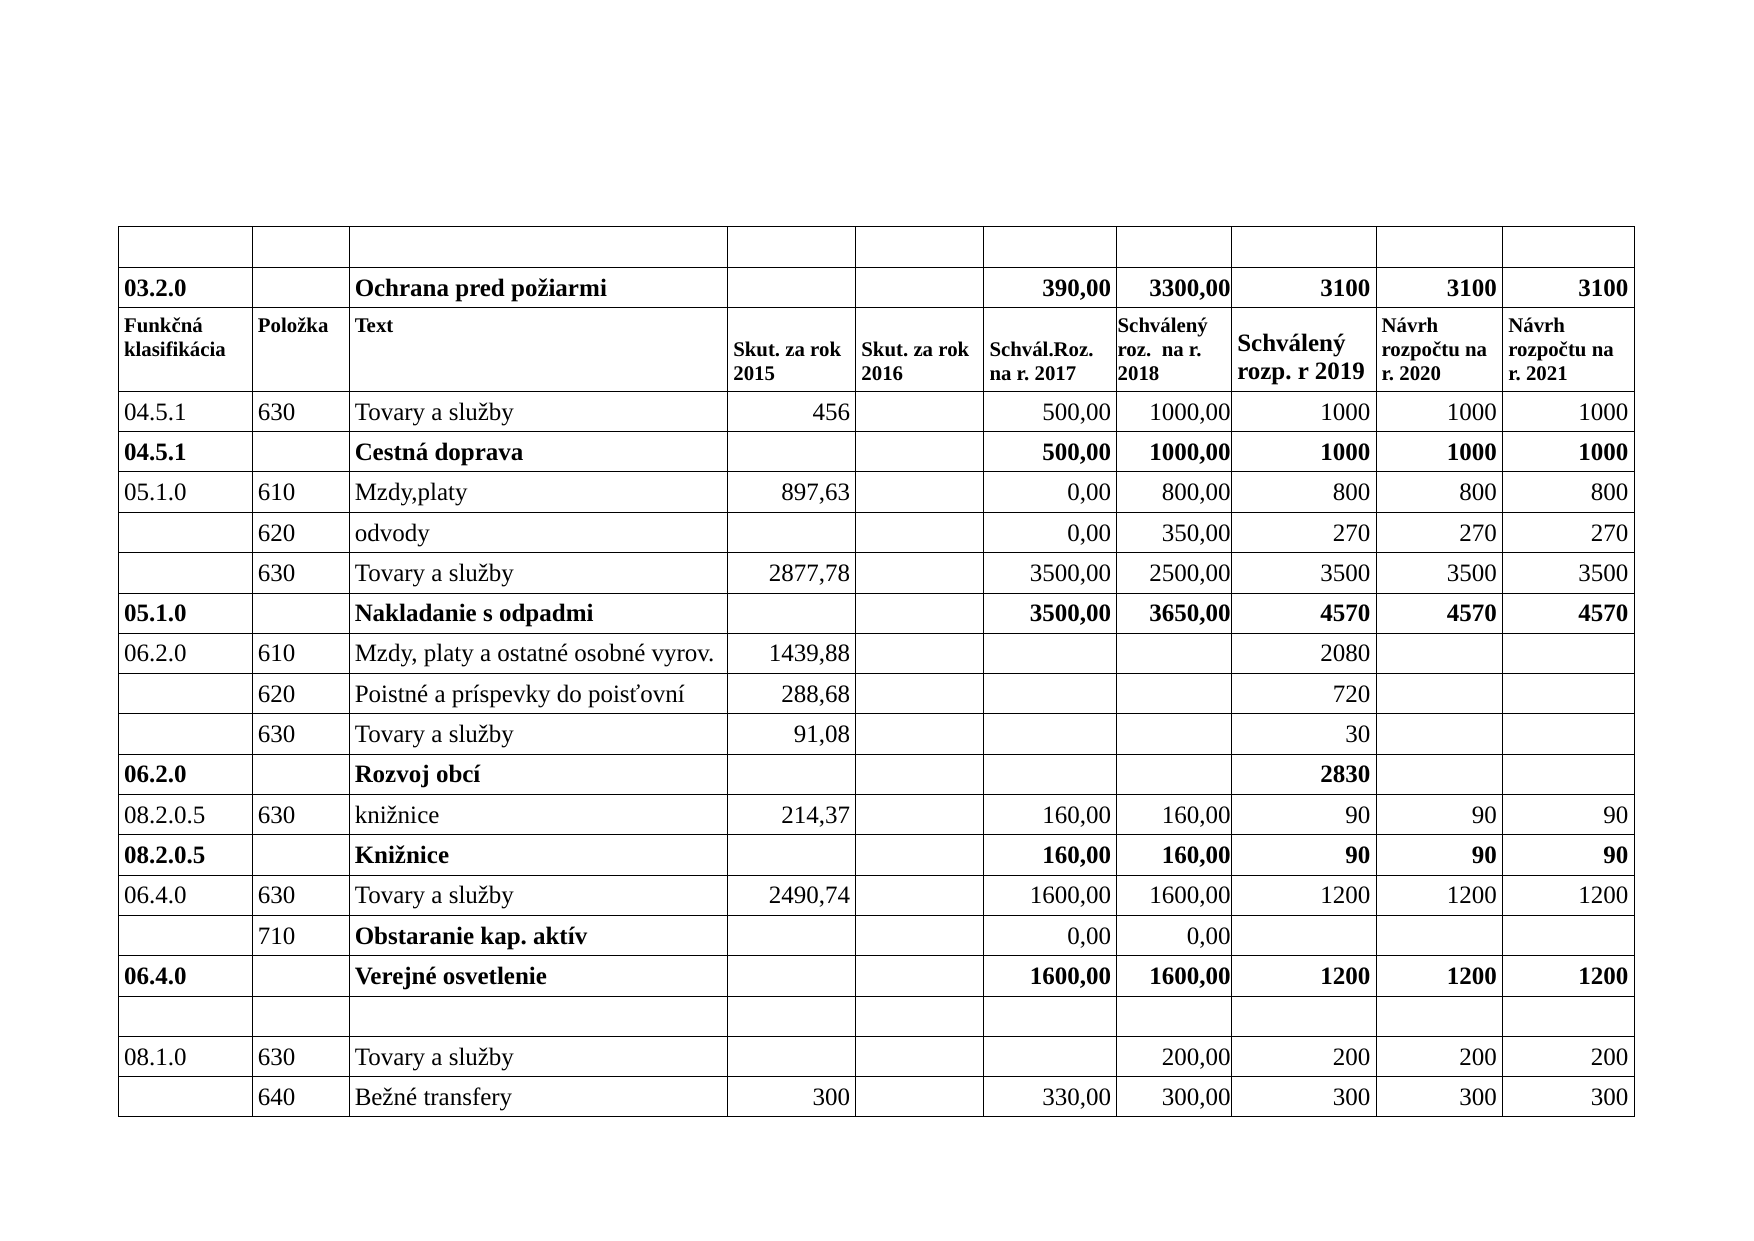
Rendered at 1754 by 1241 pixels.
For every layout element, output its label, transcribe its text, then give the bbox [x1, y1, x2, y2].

table_cell 1000 [1377, 392, 1502, 431]
table_cell 3100 [1232, 268, 1376, 307]
table_cell 2490,74 [728, 876, 855, 915]
table_cell Poistné a príspevky do poisťovní [350, 674, 727, 713]
table_cell 1600,00 [1117, 876, 1231, 915]
table_cell Schválený roz. na r. 2018 [1117, 308, 1231, 391]
table_cell 1000 [1232, 392, 1376, 431]
table_cell [253, 835, 349, 874]
table_cell 3100 [1377, 268, 1502, 307]
table_cell 300,00 [1117, 1077, 1231, 1116]
table_cell 91,08 [728, 714, 855, 754]
table_cell [856, 755, 983, 794]
table_cell 0,00 [1117, 916, 1231, 955]
table_cell 3500,00 [984, 553, 1116, 592]
table_cell [856, 1037, 983, 1076]
table_cell [856, 1077, 983, 1116]
table_cell 1200 [1377, 956, 1502, 996]
table_cell 1439,88 [728, 634, 855, 673]
table_cell 06.4.0 [119, 956, 252, 996]
table_cell 0,00 [984, 472, 1116, 512]
table_cell 4570 [1232, 594, 1376, 633]
table_cell 3650,00 [1117, 594, 1231, 633]
table_cell [728, 594, 855, 633]
table_cell [253, 227, 349, 267]
table_cell 3500,00 [984, 594, 1116, 633]
table_cell [1117, 227, 1231, 267]
table_cell [728, 835, 855, 874]
table_cell 90 [1503, 795, 1634, 834]
table_cell [856, 227, 983, 267]
table_cell [856, 392, 983, 431]
table_cell 3100 [1503, 268, 1634, 307]
table_cell Skut. za rok 2015 [728, 308, 855, 391]
table_cell [119, 997, 252, 1036]
table_cell 1200 [1377, 876, 1502, 915]
table_cell Tovary a služby [350, 392, 727, 431]
table_cell [984, 1037, 1116, 1076]
table_cell [856, 513, 983, 552]
table_cell [1377, 674, 1502, 713]
table_cell 300 [1377, 1077, 1502, 1116]
table_cell [856, 795, 983, 834]
table_cell Funkčná klasifikácia [119, 308, 252, 391]
table_cell 1200 [1503, 876, 1634, 915]
table_cell 1600,00 [1117, 956, 1231, 996]
table_cell 710 [253, 916, 349, 955]
table_cell [856, 268, 983, 307]
table_cell [984, 755, 1116, 794]
table_cell [984, 997, 1116, 1036]
table_cell [1377, 997, 1502, 1036]
table_cell 06.2.0 [119, 634, 252, 673]
table_cell 90 [1503, 835, 1634, 874]
table_cell 630 [253, 392, 349, 431]
table_cell 1000,00 [1117, 392, 1231, 431]
table_cell [728, 916, 855, 955]
table_cell 3500 [1503, 553, 1634, 592]
table_cell 214,37 [728, 795, 855, 834]
table_cell 90 [1232, 795, 1376, 834]
table_cell 350,00 [1117, 513, 1231, 552]
table_cell 630 [253, 795, 349, 834]
table_cell 1600,00 [984, 956, 1116, 996]
table_cell [253, 997, 349, 1036]
table_cell 90 [1232, 835, 1376, 874]
table_cell 800 [1377, 472, 1502, 512]
table_cell 4570 [1377, 594, 1502, 633]
table_cell 1600,00 [984, 876, 1116, 915]
table_cell 160,00 [984, 835, 1116, 874]
table_cell 270 [1503, 513, 1634, 552]
table_cell 0,00 [984, 513, 1116, 552]
table_cell [728, 227, 855, 267]
table_cell [119, 1077, 252, 1116]
table_cell [253, 755, 349, 794]
table_cell [1117, 714, 1231, 754]
table_cell 1200 [1232, 956, 1376, 996]
table_cell Tovary a služby [350, 1037, 727, 1076]
table_cell [1503, 714, 1634, 754]
table_cell 630 [253, 714, 349, 754]
table_cell Tovary a služby [350, 714, 727, 754]
table_cell 620 [253, 513, 349, 552]
table_cell 3300,00 [1117, 268, 1231, 307]
table_cell 2877,78 [728, 553, 855, 592]
table_cell [856, 956, 983, 996]
table_cell 800 [1232, 472, 1376, 512]
table_cell [1503, 755, 1634, 794]
table_cell 1000 [1232, 432, 1376, 471]
table_cell 500,00 [984, 392, 1116, 431]
table_cell [984, 714, 1116, 754]
table_cell 200 [1377, 1037, 1502, 1076]
table_cell Text [350, 308, 727, 391]
table_cell 288,68 [728, 674, 855, 713]
table_cell 1000 [1503, 392, 1634, 431]
table_cell [856, 674, 983, 713]
table_cell [856, 553, 983, 592]
table_cell 1000 [1503, 432, 1634, 471]
table_cell 04.5.1 [119, 392, 252, 431]
table_cell Schválený rozp. r 2019 [1232, 308, 1376, 391]
table_cell 610 [253, 472, 349, 512]
table_cell 390,00 [984, 268, 1116, 307]
table_cell [1377, 227, 1502, 267]
table_cell 3500 [1232, 553, 1376, 592]
table_cell [1503, 227, 1634, 267]
table_cell 270 [1232, 513, 1376, 552]
table_cell [728, 513, 855, 552]
table_cell [1503, 634, 1634, 673]
table_cell [856, 916, 983, 955]
table_cell [119, 513, 252, 552]
table_cell Mzdy, platy a ostatné osobné vyrov. [350, 634, 727, 673]
table_cell 1200 [1503, 956, 1634, 996]
table_cell [984, 674, 1116, 713]
table_cell [728, 956, 855, 996]
table_cell 2500,00 [1117, 553, 1231, 592]
table_cell [728, 755, 855, 794]
table_cell 200 [1232, 1037, 1376, 1076]
table_cell [728, 1037, 855, 1076]
table_cell 08.2.0.5 [119, 835, 252, 874]
table_cell [856, 472, 983, 512]
table_cell 800 [1503, 472, 1634, 512]
table_cell [856, 432, 983, 471]
table_cell 30 [1232, 714, 1376, 754]
table_cell Verejné osvetlenie [350, 956, 727, 996]
table_cell 640 [253, 1077, 349, 1116]
table_cell 160,00 [1117, 795, 1231, 834]
table_cell [1232, 997, 1376, 1036]
table_cell Mzdy,platy [350, 472, 727, 512]
table_cell [984, 227, 1116, 267]
table_cell 4570 [1503, 594, 1634, 633]
table_cell [728, 432, 855, 471]
table_cell 330,00 [984, 1077, 1116, 1116]
table_cell Tovary a služby [350, 553, 727, 592]
table_cell 160,00 [984, 795, 1116, 834]
table_cell [856, 997, 983, 1036]
table_cell [1503, 916, 1634, 955]
table_cell [119, 553, 252, 592]
table_cell [119, 227, 252, 267]
table_cell 1200 [1232, 876, 1376, 915]
table_cell 03.2.0 [119, 268, 252, 307]
table_cell 800,00 [1117, 472, 1231, 512]
table_cell [350, 227, 727, 267]
table_cell Tovary a služby [350, 876, 727, 915]
table_cell [856, 714, 983, 754]
table_cell 06.4.0 [119, 876, 252, 915]
table_cell 500,00 [984, 432, 1116, 471]
table_cell Položka [253, 308, 349, 391]
table_cell 04.5.1 [119, 432, 252, 471]
table_cell 630 [253, 553, 349, 592]
table_cell 90 [1377, 835, 1502, 874]
table_cell 720 [1232, 674, 1376, 713]
table_cell Skut. za rok 2016 [856, 308, 983, 391]
table_cell 90 [1377, 795, 1502, 834]
table_cell knižnice [350, 795, 727, 834]
table_cell 300 [1503, 1077, 1634, 1116]
table_cell [856, 634, 983, 673]
table_cell 1000 [1377, 432, 1502, 471]
table_cell 630 [253, 1037, 349, 1076]
table_cell 0,00 [984, 916, 1116, 955]
table_cell [1503, 997, 1634, 1036]
table_cell 270 [1377, 513, 1502, 552]
table_cell Návrh rozpočtu na r. 2020 [1377, 308, 1502, 391]
table_cell 2080 [1232, 634, 1376, 673]
table_cell 3500 [1377, 553, 1502, 592]
table_cell 897,63 [728, 472, 855, 512]
table_cell 160,00 [1117, 835, 1231, 874]
table_cell Obstaranie kap. aktív [350, 916, 727, 955]
table_cell [1377, 714, 1502, 754]
table_cell [119, 916, 252, 955]
table_cell [1117, 997, 1231, 1036]
table_cell [253, 432, 349, 471]
table_cell [350, 997, 727, 1036]
table_cell [1377, 916, 1502, 955]
table_cell 2830 [1232, 755, 1376, 794]
table_cell Knižnice [350, 835, 727, 874]
table_cell 300 [728, 1077, 855, 1116]
table_cell Schvál.Roz. na r. 2017 [984, 308, 1116, 391]
table_cell [1232, 916, 1376, 955]
table_cell [1503, 674, 1634, 713]
table_cell 08.2.0.5 [119, 795, 252, 834]
table_cell [1232, 227, 1376, 267]
table_cell 06.2.0 [119, 755, 252, 794]
table_cell [1117, 674, 1231, 713]
table_cell [856, 594, 983, 633]
table_cell 620 [253, 674, 349, 713]
table_cell [253, 594, 349, 633]
table_cell [1117, 755, 1231, 794]
table_cell [1117, 634, 1231, 673]
table_cell [253, 956, 349, 996]
table_cell 05.1.0 [119, 594, 252, 633]
table_cell Cestná doprava [350, 432, 727, 471]
table_cell 08.1.0 [119, 1037, 252, 1076]
table_cell [984, 634, 1116, 673]
table_cell [119, 714, 252, 754]
table_cell Bežné transfery [350, 1077, 727, 1116]
table_cell 1000,00 [1117, 432, 1231, 471]
table_cell Ochrana pred požiarmi [350, 268, 727, 307]
table_cell [728, 997, 855, 1036]
table_cell 200,00 [1117, 1037, 1231, 1076]
table_cell Nakladanie s odpadmi [350, 594, 727, 633]
table_cell [253, 268, 349, 307]
table_cell 05.1.0 [119, 472, 252, 512]
table_cell 200 [1503, 1037, 1634, 1076]
table_cell Rozvoj obcí [350, 755, 727, 794]
table_cell [1377, 755, 1502, 794]
table_cell Návrh rozpočtu na r. 2021 [1503, 308, 1634, 391]
table_cell odvody [350, 513, 727, 552]
table_cell [728, 268, 855, 307]
table_cell [856, 876, 983, 915]
table_cell [856, 835, 983, 874]
table_cell 630 [253, 876, 349, 915]
table_cell [1377, 634, 1502, 673]
table_cell 300 [1232, 1077, 1376, 1116]
table_cell [119, 674, 252, 713]
table_cell 456 [728, 392, 855, 431]
table_cell 610 [253, 634, 349, 673]
